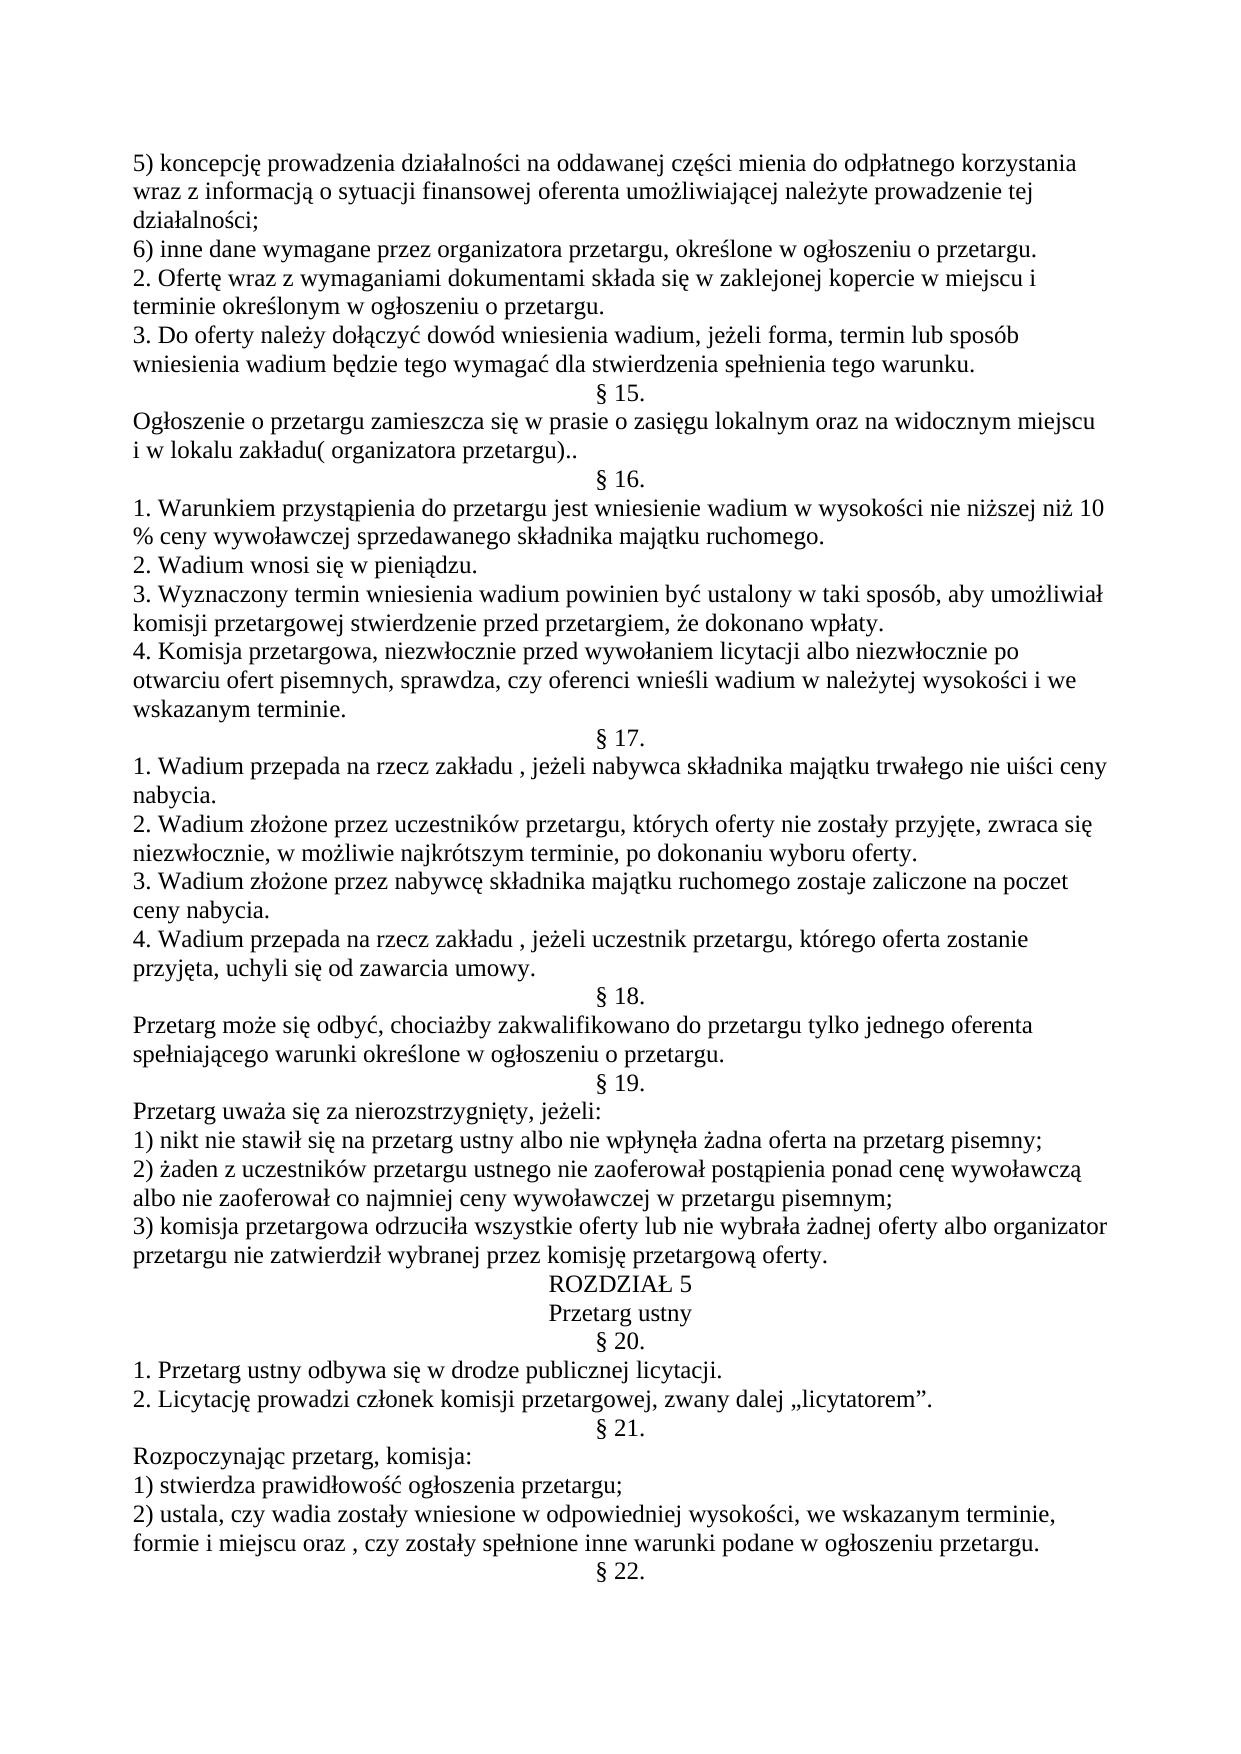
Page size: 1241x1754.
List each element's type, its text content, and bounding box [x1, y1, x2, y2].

text § 15. [133, 378, 1108, 406]
text § 21. [133, 1413, 1108, 1441]
text Przetarg może się odbyć, chociażby zakwalifikowano do przetargu tylko jednego oferenta spełniającego warunki określone w ogłoszeniu o przetargu. [133, 1010, 1108, 1068]
text 2. Wadium złożone przez uczestników przetargu, których oferty nie zostały przyjęte, zwraca się niezwłocznie, w możliwie najkrótszym terminie, po dokonaniu wyboru oferty. [133, 809, 1108, 866]
text 3. Do oferty należy dołączyć dowód wniesienia wadium, jeżeli forma, termin lub sposób wniesienia wadium będzie tego wymagać dla stwierdzenia spełnienia tego warunku. [133, 320, 1108, 378]
text 2) ustala, czy wadia zostały wniesione w odpowiedniej wysokości, we wskazanym terminie, formie i miejscu oraz , czy zostały spełnione inne warunki podane w ogłoszeniu przetargu. [133, 1499, 1108, 1556]
text § 22. [133, 1556, 1108, 1585]
text 1) stwierdza prawidłowość ogłoszenia przetargu; [133, 1470, 1108, 1499]
text 4. Komisja przetargowa, niezwłocznie przed wywołaniem licytacji albo niezwłocznie po otwarciu ofert pisemnych, sprawdza, czy oferenci wnieśli wadium w należytej wysokości i we wskazanym terminie. [133, 636, 1108, 723]
text 1. Wadium przepada na rzecz zakładu , jeżeli nabywca składnika majątku trwałego nie uiści ceny nabycia. [133, 751, 1108, 809]
text 1. Przetarg ustny odbywa się w drodze publicznej licytacji. [133, 1355, 1108, 1384]
text 1) nikt nie stawił się na przetarg ustny albo nie wpłynęła żadna oferta na przetarg pisemny; [133, 1125, 1108, 1154]
text 3) komisja przetargowa odrzuciła wszystkie oferty lub nie wybrała żadnej oferty albo organizator przetargu nie zatwierdził wybranej przez komisję przetargową oferty. [133, 1211, 1108, 1269]
text 4. Wadium przepada na rzecz zakładu , jeżeli uczestnik przetargu, którego oferta zostanie przyjęta, uchyli się od zawarcia umowy. [133, 924, 1108, 981]
text 2) żaden z uczestników przetargu ustnego nie zaoferował postąpienia ponad cenę wywoławczą albo nie zaoferował co najmniej ceny wywoławczej w przetargu pisemnym; [133, 1154, 1108, 1211]
text 2. Ofertę wraz z wymaganiami dokumentami składa się w zaklejonej kopercie w miejscu i terminie określonym w ogłoszeniu o przetargu. [133, 263, 1108, 320]
text 1. Warunkiem przystąpienia do przetargu jest wniesienie wadium w wysokości nie niższej niż 10 % ceny wywoławczej sprzedawanego składnika majątku ruchomego. [133, 493, 1108, 550]
text 3. Wyznaczony termin wniesienia wadium powinien być ustalony w taki sposób, aby umożliwiał komisji przetargowej stwierdzenie przed przetargiem, że dokonano wpłaty. [133, 579, 1108, 636]
text § 16. [133, 464, 1108, 493]
text 2. Wadium wnosi się w pieniądzu. [133, 550, 1108, 579]
text ROZDZIAŁ 5 Przetarg ustny [133, 1269, 1108, 1326]
text Ogłoszenie o przetargu zamieszcza się w prasie o zasięgu lokalnym oraz na widocznym miejscu i w lokalu zakładu( organizatora przetargu).. [133, 406, 1108, 464]
text Rozpoczynając przetarg, komisja: [133, 1441, 1108, 1470]
text 3. Wadium złożone przez nabywcę składnika majątku ruchomego zostaje zaliczone na poczet ceny nabycia. [133, 866, 1108, 924]
text Przetarg uważa się za nierozstrzygnięty, jeżeli: [133, 1096, 1108, 1125]
text 5) koncepcję prowadzenia działalności na oddawanej części mienia do odpłatnego korzystania wraz z informacją o sytuacji finansowej oferenta umożliwiającej należyte prowadzenie tej działalności; [133, 148, 1108, 234]
text 6) inne dane wymagane przez organizatora przetargu, określone w ogłoszeniu o przetargu. [133, 234, 1108, 263]
text § 17. [133, 723, 1108, 751]
text § 20. [133, 1326, 1108, 1355]
text § 19. [133, 1068, 1108, 1096]
text 2. Licytację prowadzi członek komisji przetargowej, zwany dalej „licytatorem”. [133, 1384, 1108, 1413]
text § 18. [133, 981, 1108, 1010]
